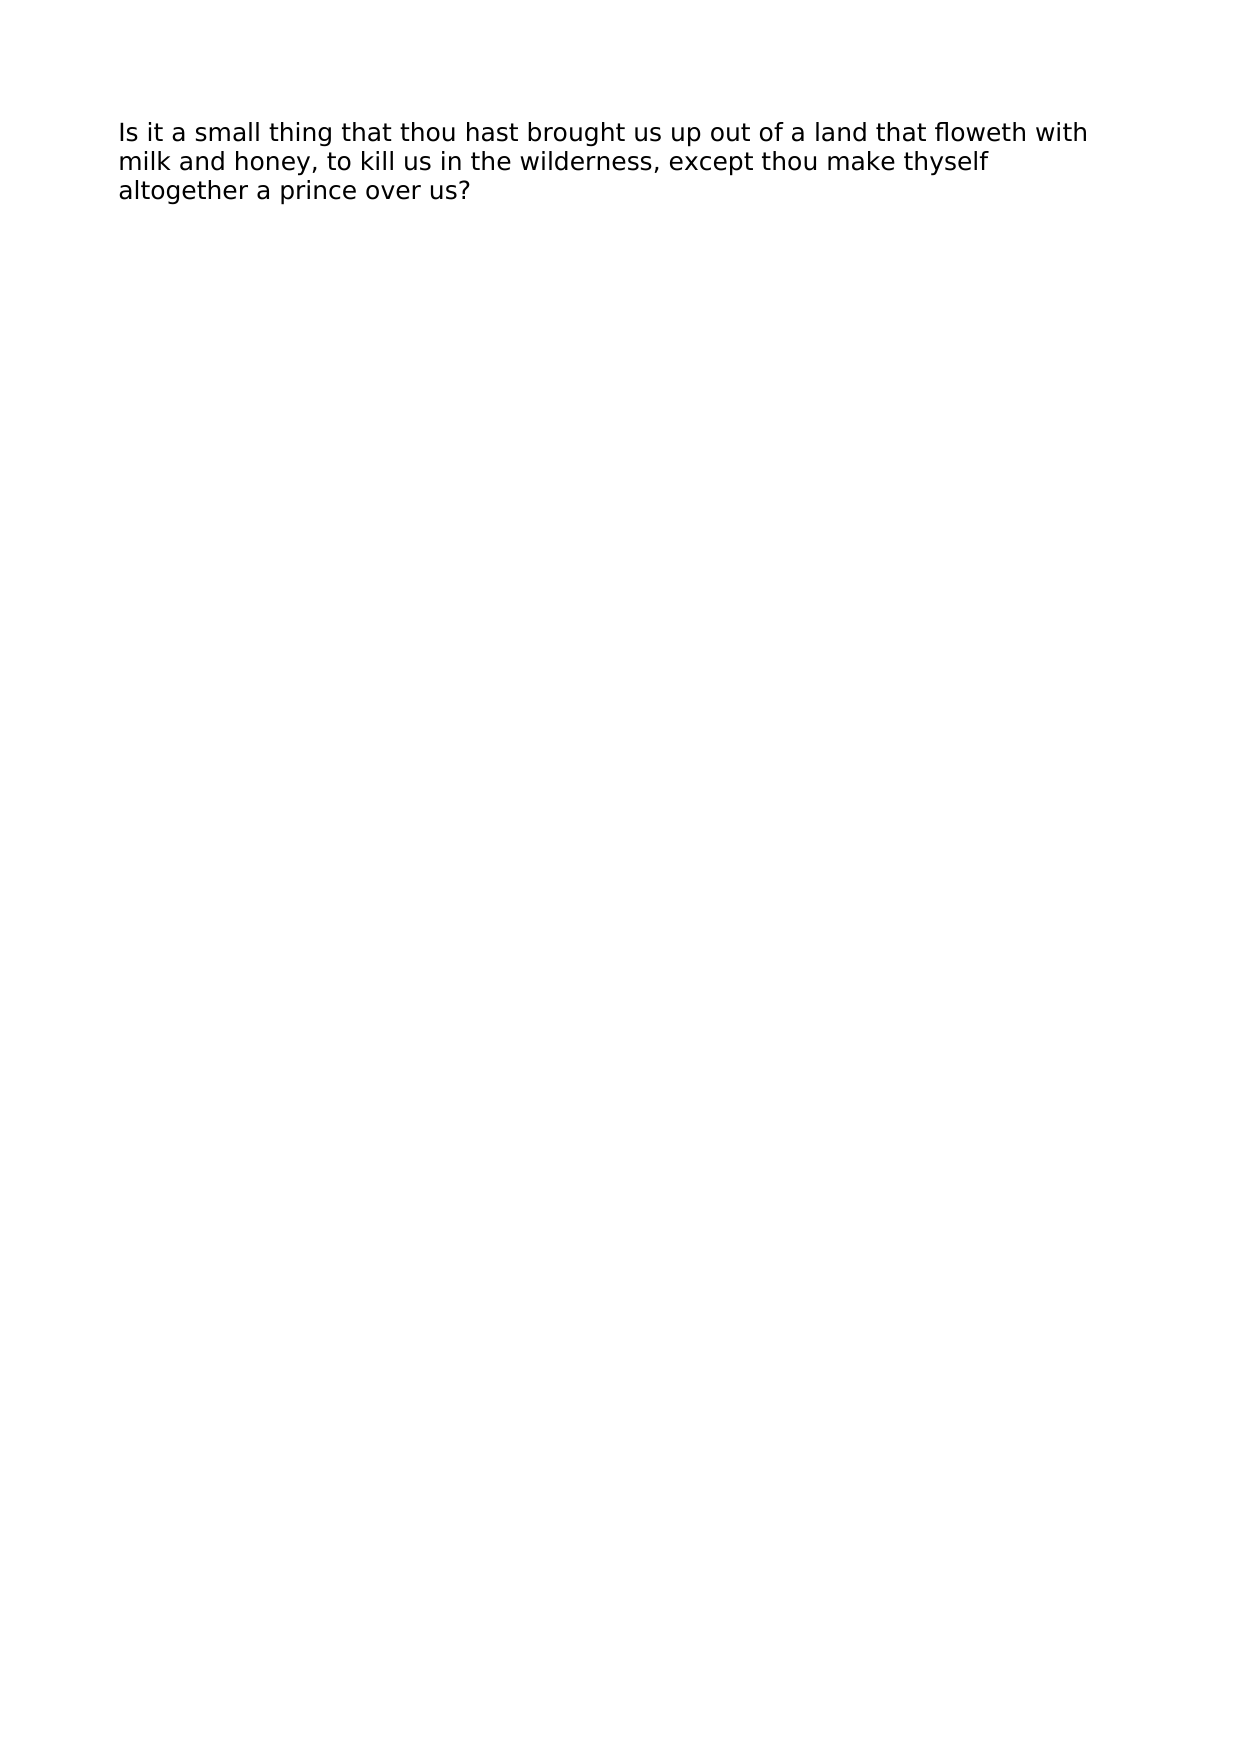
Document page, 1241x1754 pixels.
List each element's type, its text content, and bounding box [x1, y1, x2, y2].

text Is it a small thing that thou hast brought us up out of a land that floweth with milk and honey, to kill us in the wilderness, except thou make thyself altogether a prince over us? [118, 118, 1122, 206]
